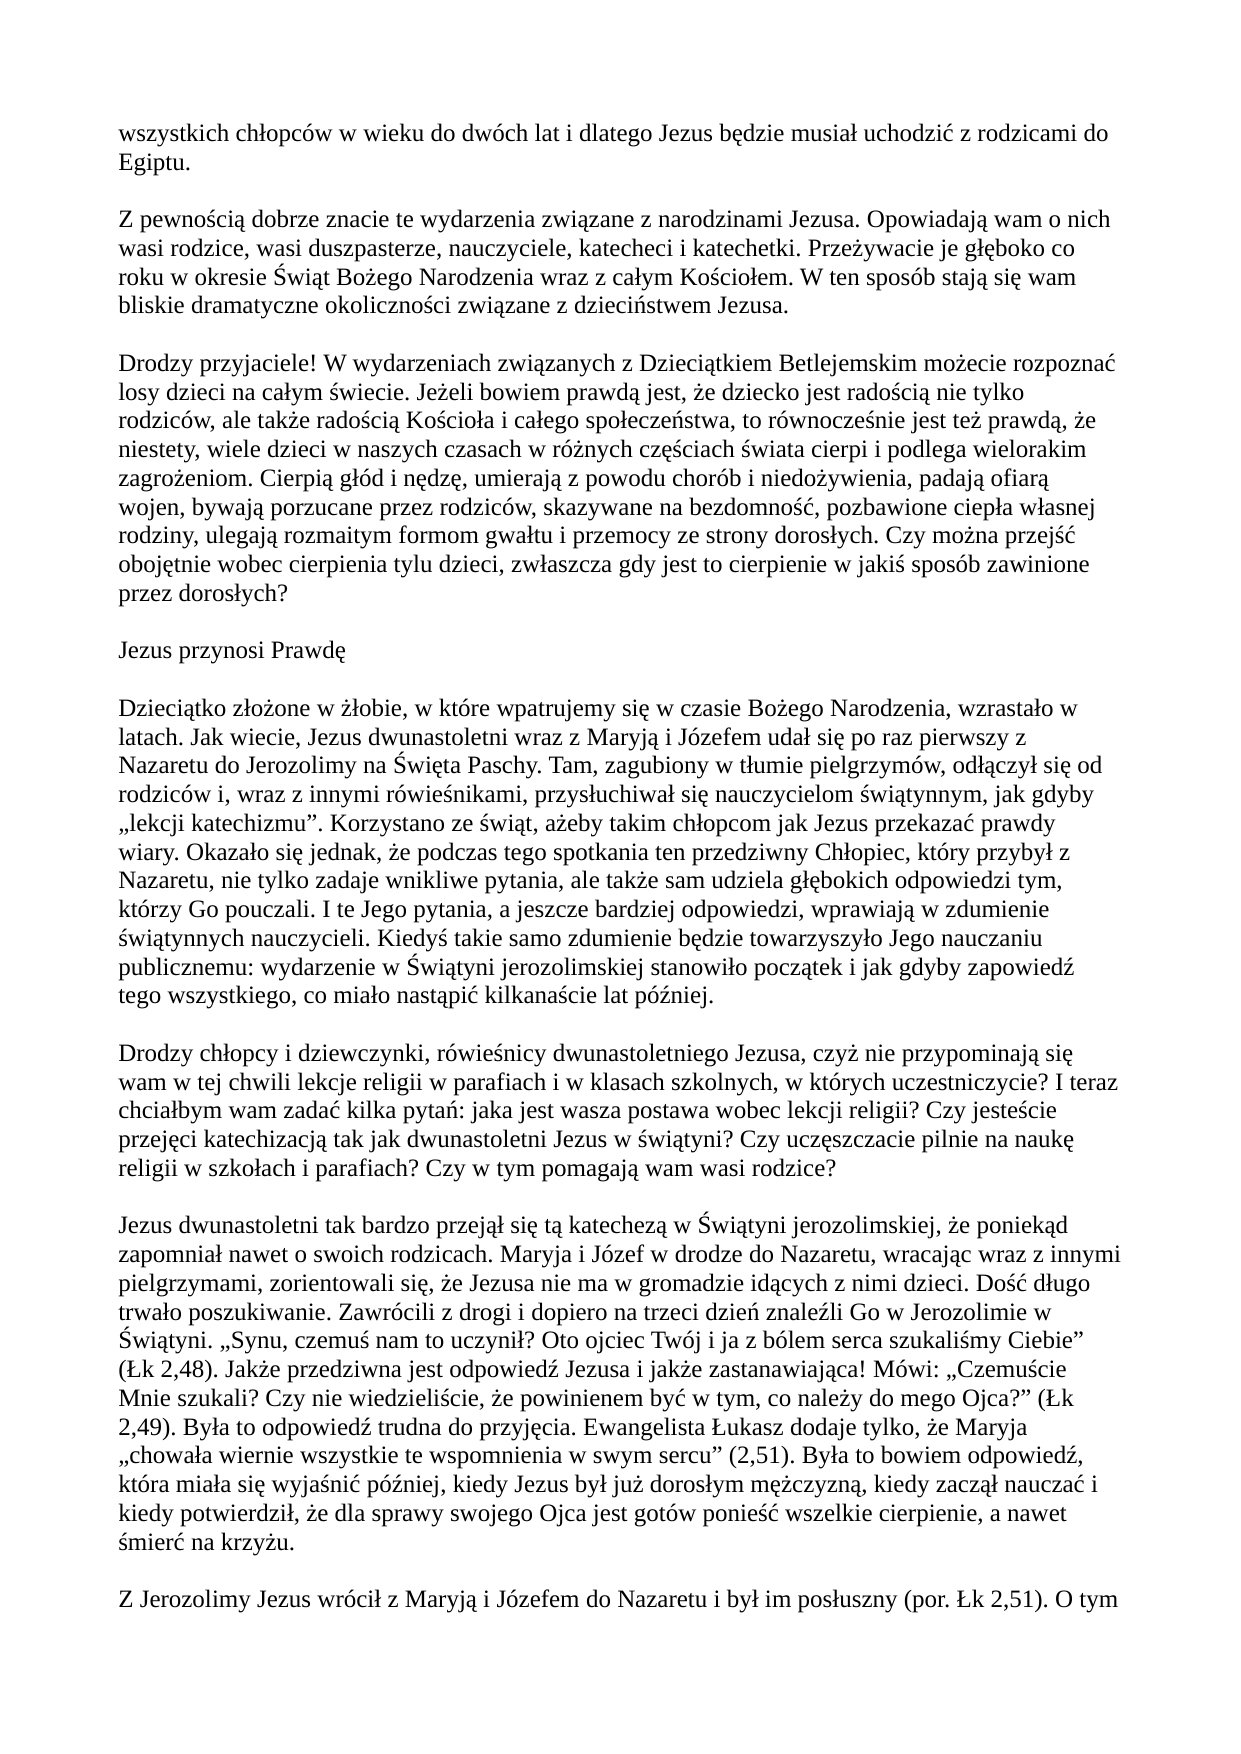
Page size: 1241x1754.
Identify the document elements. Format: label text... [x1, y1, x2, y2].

text Z pewnością dobrze znacie te wydarzenia związane z narodzinami Jezusa. Opowiadają wam o nich wasi rodzice, wasi duszpasterze, nauczyciele, katecheci i katechetki. Przeżywacie je głęboko co roku w okresie Świąt Bożego Narodzenia wraz z całym Kościołem. W ten sposób stają się wam bliskie dramatyczne okoliczności związane z dzieciństwem Jezusa. [118, 204, 1122, 319]
text Drodzy chłopcy i dziewczynki, rówieśnicy dwunastoletniego Jezusa, czyż nie przypominają się wam w tej chwili lekcje religii w parafiach i w klasach szkolnych, w których uczestniczycie? I teraz chciałbym wam zadać kilka pytań: jaka jest wasza postawa wobec lekcji religii? Czy jesteście przejęci katechizacją tak jak dwunastoletni Jezus w świątyni? Czy uczęszczacie pilnie na naukę religii w szkołach i parafiach? Czy w tym pomagają wam wasi rodzice? [118, 1038, 1122, 1182]
text Z Jerozolimy Jezus wrócił z Maryją i Józefem do Nazaretu i był im posłuszny (por. Łk 2,51). O tym [118, 1584, 1122, 1613]
text Drodzy przyjaciele! W wydarzeniach związanych z Dzieciątkiem Betlejemskim możecie rozpoznać losy dzieci na całym świecie. Jeżeli bowiem prawdą jest, że dziecko jest radością nie tylko rodziców, ale także radością Kościoła i całego społeczeństwa, to równocześnie jest też prawdą, że niestety, wiele dzieci w naszych czasach w różnych częściach świata cierpi i podlega wielorakim zagrożeniom. Cierpią głód i nędzę, umierają z powodu chorób i niedożywienia, padają ofiarą wojen, bywają porzucane przez rodziców, skazywane na bezdomność, pozbawione ciepła własnej rodziny, ulegają rozmaitym formom gwałtu i przemocy ze strony dorosłych. Czy można przejść obojętnie wobec cierpienia tylu dzieci, zwłaszcza gdy jest to cierpienie w jakiś sposób zawinione przez dorosłych? [118, 348, 1122, 607]
text wszystkich chłopców w wieku do dwóch lat i dlatego Jezus będzie musiał uchodzić z rodzicami do Egiptu. [118, 118, 1122, 176]
text Dzieciątko złożone w żłobie, w które wpatrujemy się w czasie Bożego Narodzenia, wzrastało w latach. Jak wiecie, Jezus dwunastoletni wraz z Maryją i Józefem udał się po raz pierwszy z Nazaretu do Jerozolimy na Święta Paschy. Tam, zagubiony w tłumie pielgrzymów, odłączył się od rodziców i, wraz z innymi rówieśnikami, przysłuchiwał się nauczycielom świątynnym, jak gdyby „lekcji katechizmu”. Korzystano ze świąt, ażeby takim chłopcom jak Jezus przekazać prawdy wiary. Okazało się jednak, że podczas tego spotkania ten przedziwny Chłopiec, który przybył z Nazaretu, nie tylko zadaje wnikliwe pytania, ale także sam udziela głębokich odpowiedzi tym, którzy Go pouczali. I te Jego pytania, a jeszcze bardziej odpowiedzi, wprawiają w zdumienie świątynnych nauczycieli. Kiedyś takie samo zdumienie będzie towarzyszyło Jego nauczaniu publicznemu: wydarzenie w Świątyni jerozolimskiej stanowiło początek i jak gdyby zapowiedź tego wszystkiego, co miało nastąpić kilkanaście lat później. [118, 693, 1122, 1009]
text Jezus dwunastoletni tak bardzo przejął się tą katechezą w Świątyni jerozolimskiej, że poniekąd zapomniał nawet o swoich rodzicach. Maryja i Józef w drodze do Nazaretu, wracając wraz z innymi pielgrzymami, zorientowali się, że Jezusa nie ma w gromadzie idących z nimi dzieci. Dość długo trwało poszukiwanie. Zawrócili z drogi i dopiero na trzeci dzień znaleźli Go w Jerozolimie w Świątyni. „Synu, czemuś nam to uczynił? Oto ojciec Twój i ja z bólem serca szukaliśmy Ciebie” (Łk 2,48). Jakże przedziwna jest odpowiedź Jezusa i jakże zastanawiająca! Mówi: „Czemuście Mnie szukali? Czy nie wiedzieliście, że powinienem być w tym, co należy do mego Ojca?” (Łk 2,49). Była to odpowiedź trudna do przyjęcia. Ewangelista Łukasz dodaje tylko, że Maryja „chowała wiernie wszystkie te wspomnienia w swym sercu” (2,51). Była to bowiem odpowiedź, która miała się wyjaśnić później, kiedy Jezus był już dorosłym mężczyzną, kiedy zaczął nauczać i kiedy potwierdził, że dla sprawy swojego Ojca jest gotów ponieść wszelkie cierpienie, a nawet śmierć na krzyżu. [118, 1211, 1122, 1556]
text Jezus przynosi Prawdę [118, 636, 1122, 664]
